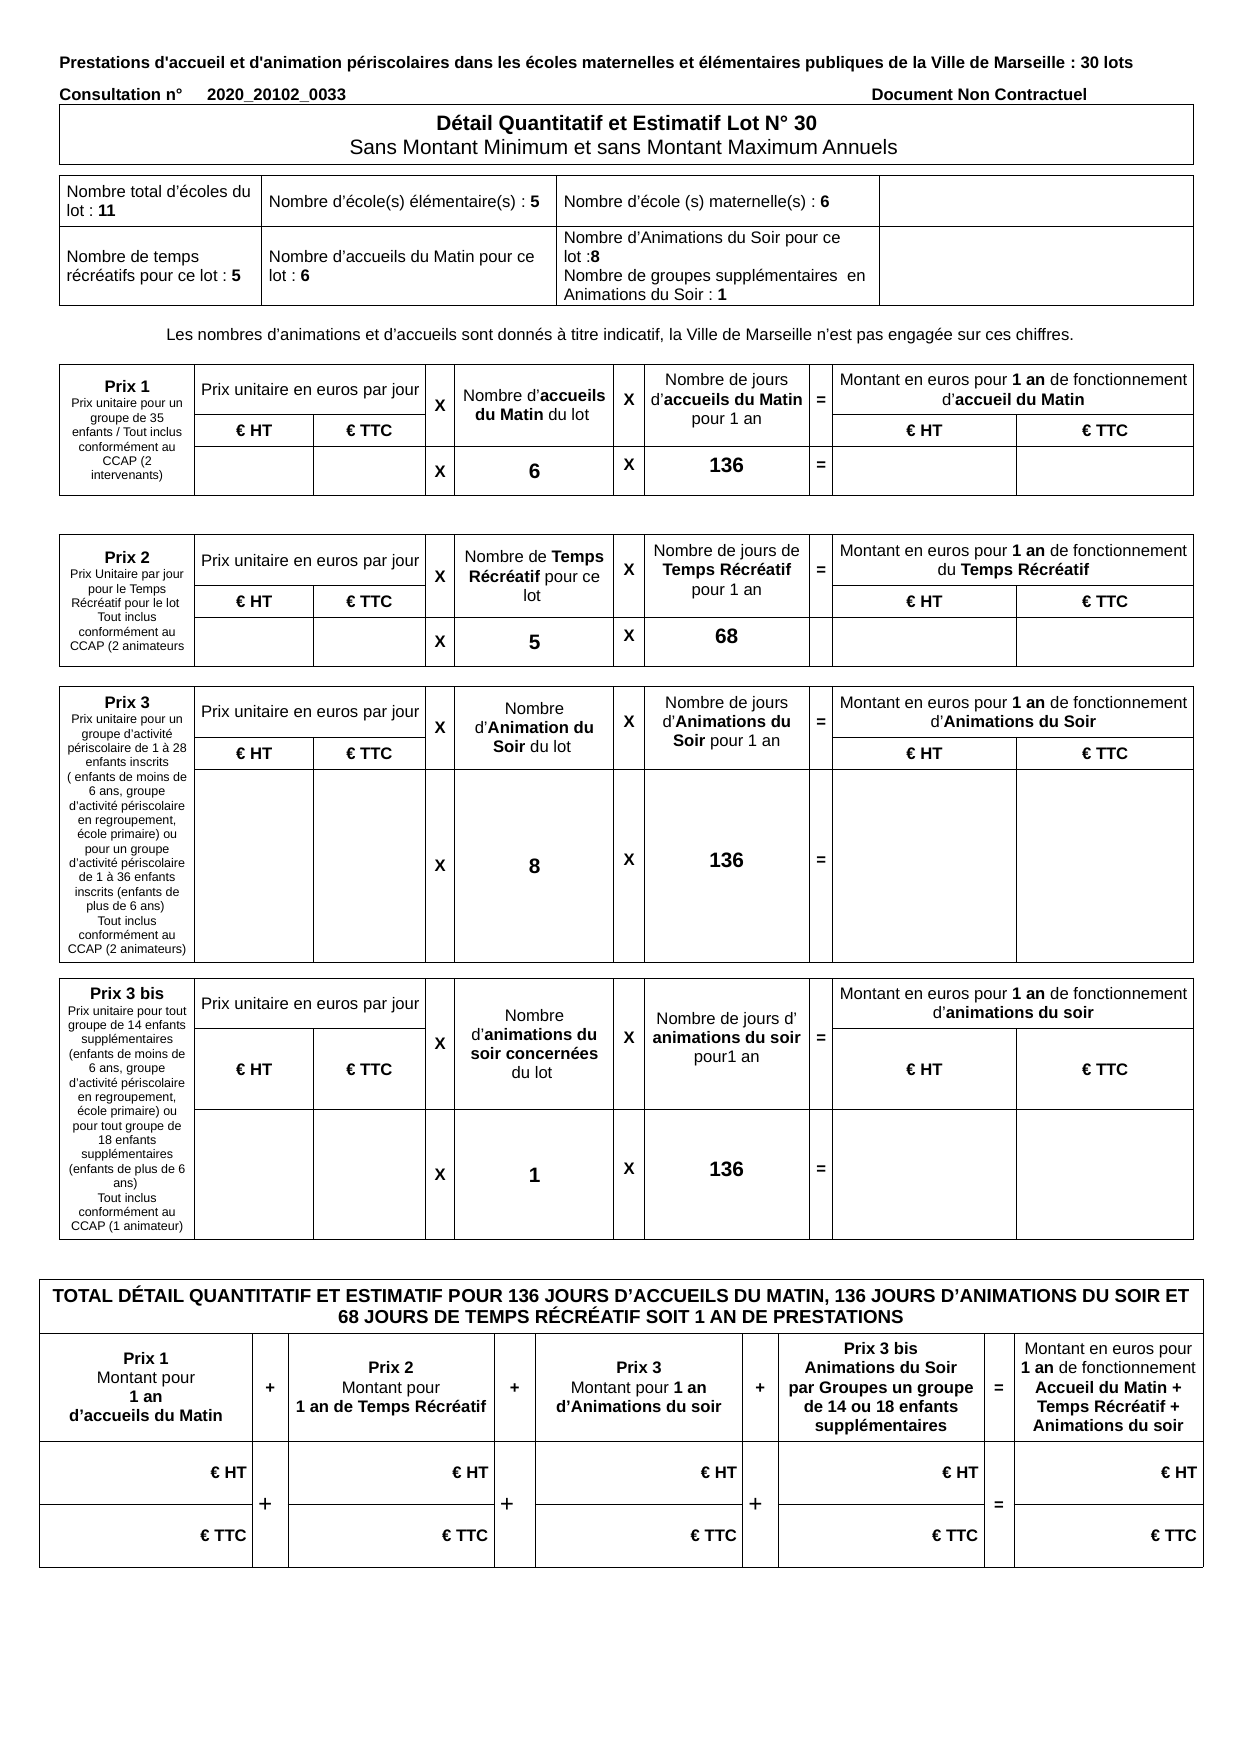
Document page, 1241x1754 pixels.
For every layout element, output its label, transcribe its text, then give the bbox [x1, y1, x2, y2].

table_cell € HT [536, 1442, 742, 1504]
table_cell € TTC [289, 1505, 494, 1567]
table_header X [426, 535, 454, 617]
table_cell 1 [455, 1110, 613, 1239]
table_cell X [614, 618, 644, 666]
table_header Nombre d’animations du soir concernées du lot [455, 979, 613, 1109]
table_cell + [743, 1334, 778, 1441]
table_header Nombre d’Animation du Soir du lot [455, 687, 613, 768]
table_cell Prix 2 Montant pour 1 an de Temps Récréatif [289, 1334, 494, 1441]
table_cell 5 [455, 618, 613, 666]
table_cell € TTC [779, 1505, 984, 1567]
table_header [880, 176, 1193, 226]
table_cell Nombre de temps récréatifs pour ce lot : 5 [60, 227, 261, 305]
table_cell [1017, 447, 1193, 495]
table_cell + [253, 1442, 288, 1567]
table_cell € TTC [1017, 738, 1193, 768]
table_cell + [495, 1334, 535, 1441]
table_cell = [985, 1334, 1014, 1441]
table_cell 136 [645, 770, 809, 962]
table_header X [614, 687, 644, 768]
table_header TOTAL DÉTAIL QUANTITATIF ET ESTIMATIF POUR 136 JOURS D’ACCUEILS DU MATIN, 136 JOURS D’ANIMATIONS DU SOIR ET 68 JOURS DE TEMPS RÉCRÉATIF SOIT 1 AN DE PRESTATIONS [40, 1280, 1203, 1333]
table_cell [314, 618, 425, 666]
table_cell X [426, 618, 454, 666]
table_cell € HT [195, 738, 313, 768]
table_cell € HT [833, 738, 1016, 768]
table_cell Nombre d’accueils du Matin pour ce lot : 6 [262, 227, 556, 305]
table_cell [314, 1110, 425, 1239]
table_header Prix 3 Prix unitaire pour un groupe d’activité périscolaire de 1 à 28 enfants inscrits ( enfants de moins de 6 ans, groupe d’activité périscolaire en regroupement, école primaire) ou pour un groupe d’activité périscolaire de 1 à 36 enfants inscrits (enfants de plus de 6 ans) Tout inclus conformément au CCAP (2 animateurs) [60, 687, 194, 962]
table_header Nombre d’école(s) élémentaire(s) : 5 [262, 176, 556, 226]
table_cell € HT [833, 586, 1016, 617]
table_header Prix unitaire en euros par jour [195, 365, 425, 414]
table_cell [195, 447, 313, 495]
table_cell X [426, 1110, 454, 1239]
table_cell € TTC [314, 1029, 425, 1109]
table_cell [195, 770, 313, 962]
table_cell 8 [455, 770, 613, 962]
table_cell X [614, 1110, 644, 1239]
table_header Montant en euros pour 1 an de fonctionnement d’animations du soir [833, 979, 1193, 1028]
table_header = [810, 687, 832, 768]
table_header Nombre de jours d’ animations du soir pour1 an [645, 979, 809, 1109]
table_header X [426, 687, 454, 768]
table_header Nombre total d’écoles du lot : 11 [60, 176, 261, 226]
table_cell + [495, 1442, 535, 1567]
table_cell € TTC [1017, 415, 1193, 446]
table_header X [426, 365, 454, 446]
table_cell + [743, 1442, 778, 1567]
table_cell [833, 618, 1016, 666]
table_header Nombre d’école (s) maternelle(s) : 6 [557, 176, 879, 226]
table_cell [314, 770, 425, 962]
table_cell [833, 1110, 1016, 1239]
table_cell [833, 770, 1016, 962]
table_cell € TTC [1015, 1505, 1203, 1567]
table_cell [1017, 618, 1193, 666]
table_cell [195, 1110, 313, 1239]
table_cell X [614, 447, 644, 495]
table_cell € HT [1015, 1442, 1203, 1504]
table_cell € HT [195, 1029, 313, 1109]
table_cell 68 [645, 618, 809, 666]
table_header = [810, 535, 832, 617]
table_cell X [614, 770, 644, 962]
table_cell = [810, 770, 832, 962]
table_cell € HT [195, 586, 313, 617]
table_header Prix 2 Prix Unitaire par jour pour le Temps Récréatif pour le lot Tout inclus conformément au CCAP (2 animateurs [60, 535, 194, 666]
table_cell = [810, 1110, 832, 1239]
table_header Montant en euros pour 1 an de fonctionnement d’Animations du Soir [833, 687, 1193, 737]
table_cell Prix 3 Montant pour 1 an d’Animations du soir [536, 1334, 742, 1441]
table_header Nombre de jours d’accueils du Matin pour 1 an [645, 365, 809, 446]
table_cell 6 [455, 447, 613, 495]
text Les nombres d’animations et d’accueils sont donnés à titre indicatif, la Ville de Marseille n’est pas engagée sur ces chiffres. [59, 325, 1181, 344]
table_header X [614, 365, 644, 446]
table_cell [314, 447, 425, 495]
table_cell [833, 447, 1016, 495]
table_cell X [426, 770, 454, 962]
table_cell + [253, 1334, 288, 1441]
table_header Prix unitaire en euros par jour [195, 535, 425, 585]
table_header Prix unitaire en euros par jour [195, 979, 425, 1028]
table_cell Prix 3 bis Animations du Soir par Groupes un groupe de 14 ou 18 enfants supplémentaires [779, 1334, 984, 1441]
table_cell € TTC [40, 1505, 252, 1567]
table_cell [195, 618, 313, 666]
table_cell € HT [40, 1442, 252, 1504]
table_cell = [810, 447, 832, 495]
table_cell € TTC [314, 586, 425, 617]
table_cell € HT [833, 1029, 1016, 1109]
table_cell = [985, 1442, 1014, 1567]
table_header Prix 3 bis Prix unitaire pour tout groupe de 14 enfants supplémentaires (enfants de moins de 6 ans, groupe d’activité périscolaire en regroupement, école primaire) ou pour tout groupe de 18 enfants supplémentaires (enfants de plus de 6 ans) Tout inclus conformément au CCAP (1 animateur) [60, 979, 194, 1239]
table_cell € HT [779, 1442, 984, 1504]
table_cell Prix 1 Montant pour 1 an d’accueils du Matin [40, 1334, 252, 1441]
table_header Détail Quantitatif et Estimatif Lot N° 30 Sans Montant Minimum et sans Montant Maximum Annuels [60, 105, 1193, 164]
table_cell € HT [195, 415, 313, 446]
table_header Montant en euros pour 1 an de fonctionnement d’accueil du Matin [833, 365, 1193, 414]
table_cell [880, 227, 1193, 305]
table_header Nombre de Temps Récréatif pour ce lot [455, 535, 613, 617]
table_header Prix 1 Prix unitaire pour un groupe de 35 enfants / Tout inclus conformément au CCAP (2 intervenants) [60, 365, 194, 495]
table_cell [810, 618, 832, 666]
table_header X [614, 535, 644, 617]
table_cell € TTC [536, 1505, 742, 1567]
table_cell 136 [645, 447, 809, 495]
table_header Nombre de jours de Temps Récréatif pour 1 an [645, 535, 809, 617]
table_cell € TTC [314, 415, 425, 446]
table_cell € TTC [1017, 1029, 1193, 1109]
table_header Nombre d’accueils du Matin du lot [455, 365, 613, 446]
table_cell X [426, 447, 454, 495]
table_cell € HT [833, 415, 1016, 446]
table_header X [614, 979, 644, 1109]
table_cell Nombre d’Animations du Soir pour ce lot :8 Nombre de groupes supplémentaires en Animations du Soir : 1 [557, 227, 879, 305]
table_header Nombre de jours d’Animations du Soir pour 1 an [645, 687, 809, 768]
table_header Prix unitaire en euros par jour [195, 687, 425, 737]
table_cell € HT [289, 1442, 494, 1504]
table_cell 136 [645, 1110, 809, 1239]
table_cell € TTC [1017, 586, 1193, 617]
table_header X [426, 979, 454, 1109]
table_header Montant en euros pour 1 an de fonctionnement du Temps Récréatif [833, 535, 1193, 585]
table_cell € TTC [314, 738, 425, 768]
table_cell [1017, 770, 1193, 962]
table_cell [1017, 1110, 1193, 1239]
table_cell Montant en euros pour 1 an de fonctionnement Accueil du Matin + Temps Récréatif + Animations du soir [1015, 1334, 1203, 1441]
table_header = [810, 365, 832, 446]
table_header = [810, 979, 832, 1109]
